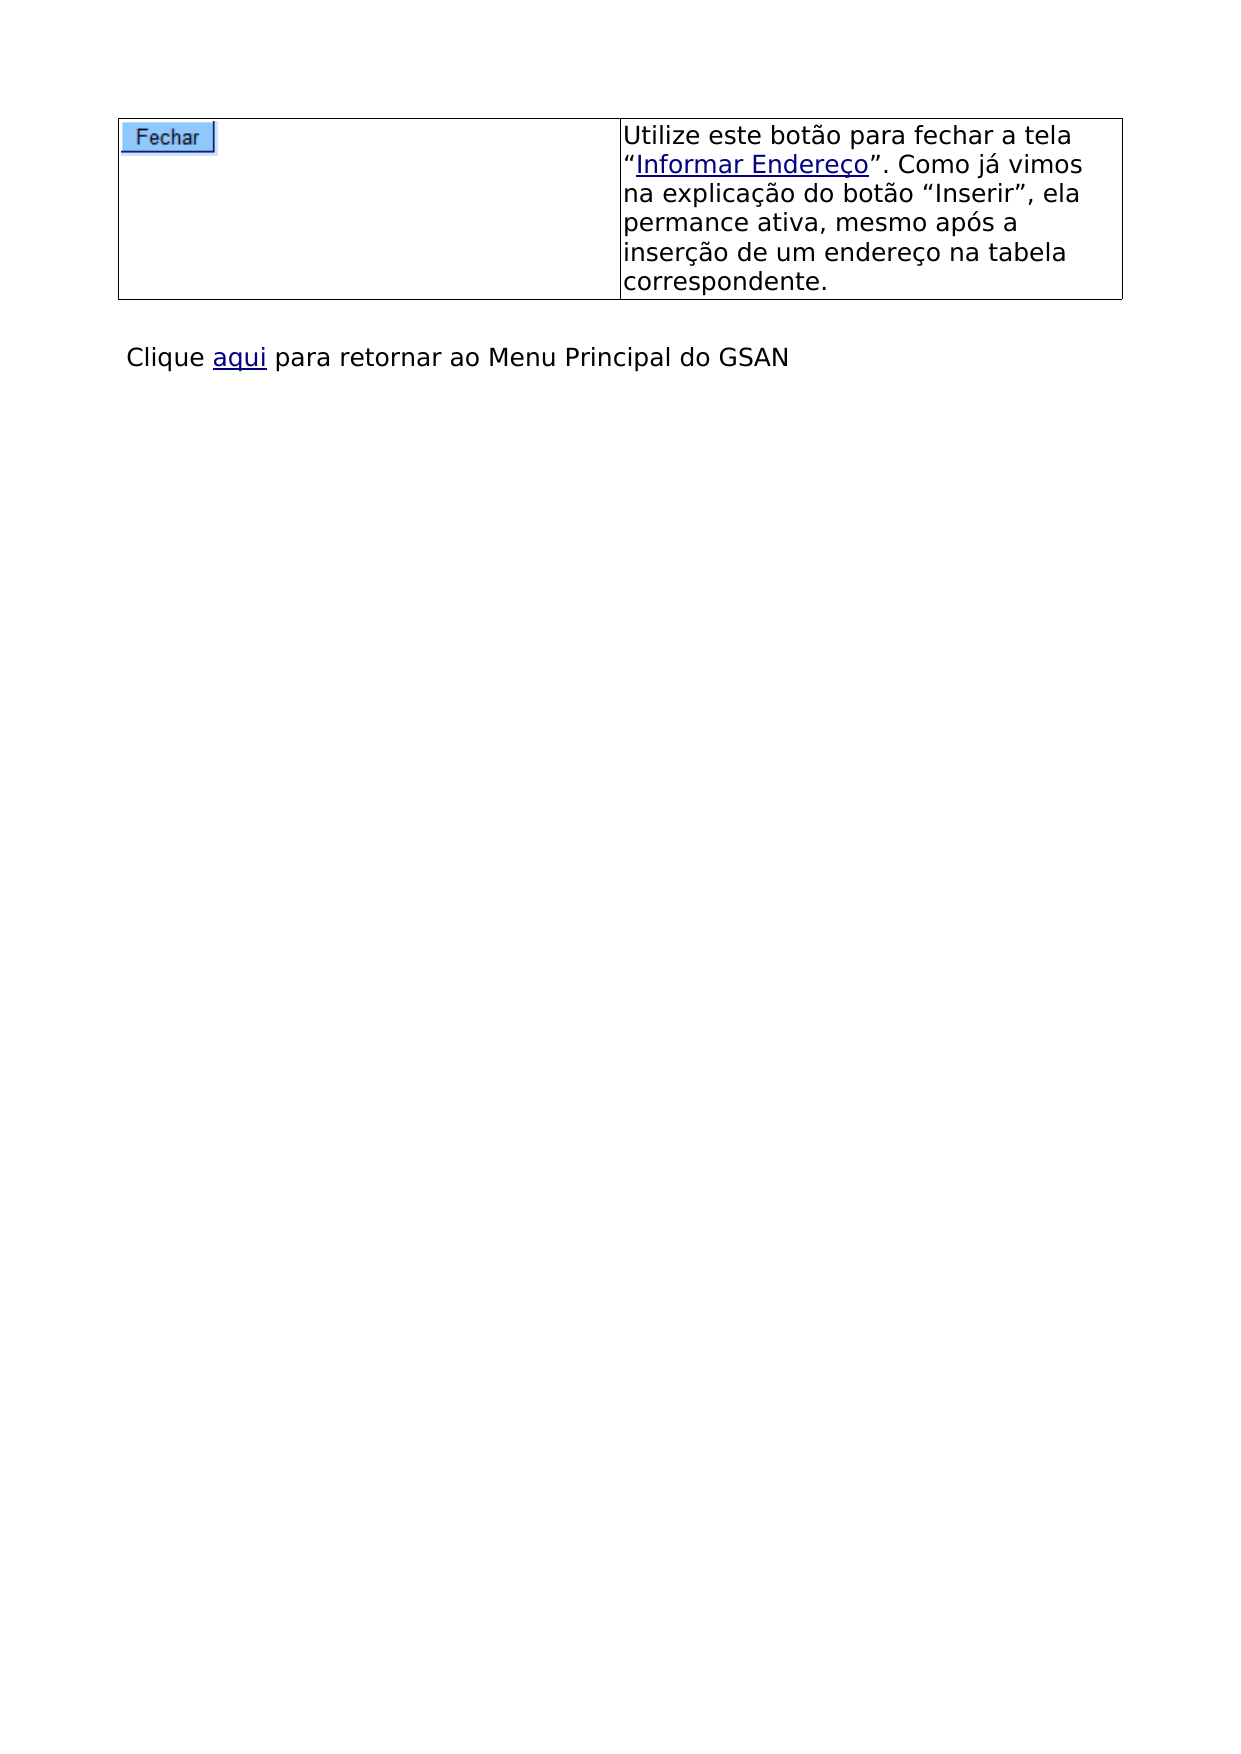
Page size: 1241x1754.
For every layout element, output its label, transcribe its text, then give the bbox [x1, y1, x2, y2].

picture [121, 121, 218, 156]
table_cell [119, 119, 620, 299]
text Clique aqui para retornar ao Menu Principal do GSAN [118, 314, 1122, 372]
table_cell Utilize este botão para fechar a tela “Informar Endereço”. Como já vimos na explicação do botão “Inserir”, ela permance ativa, mesmo após a inserção de um endereço na tabela correspondente. [621, 119, 1122, 299]
